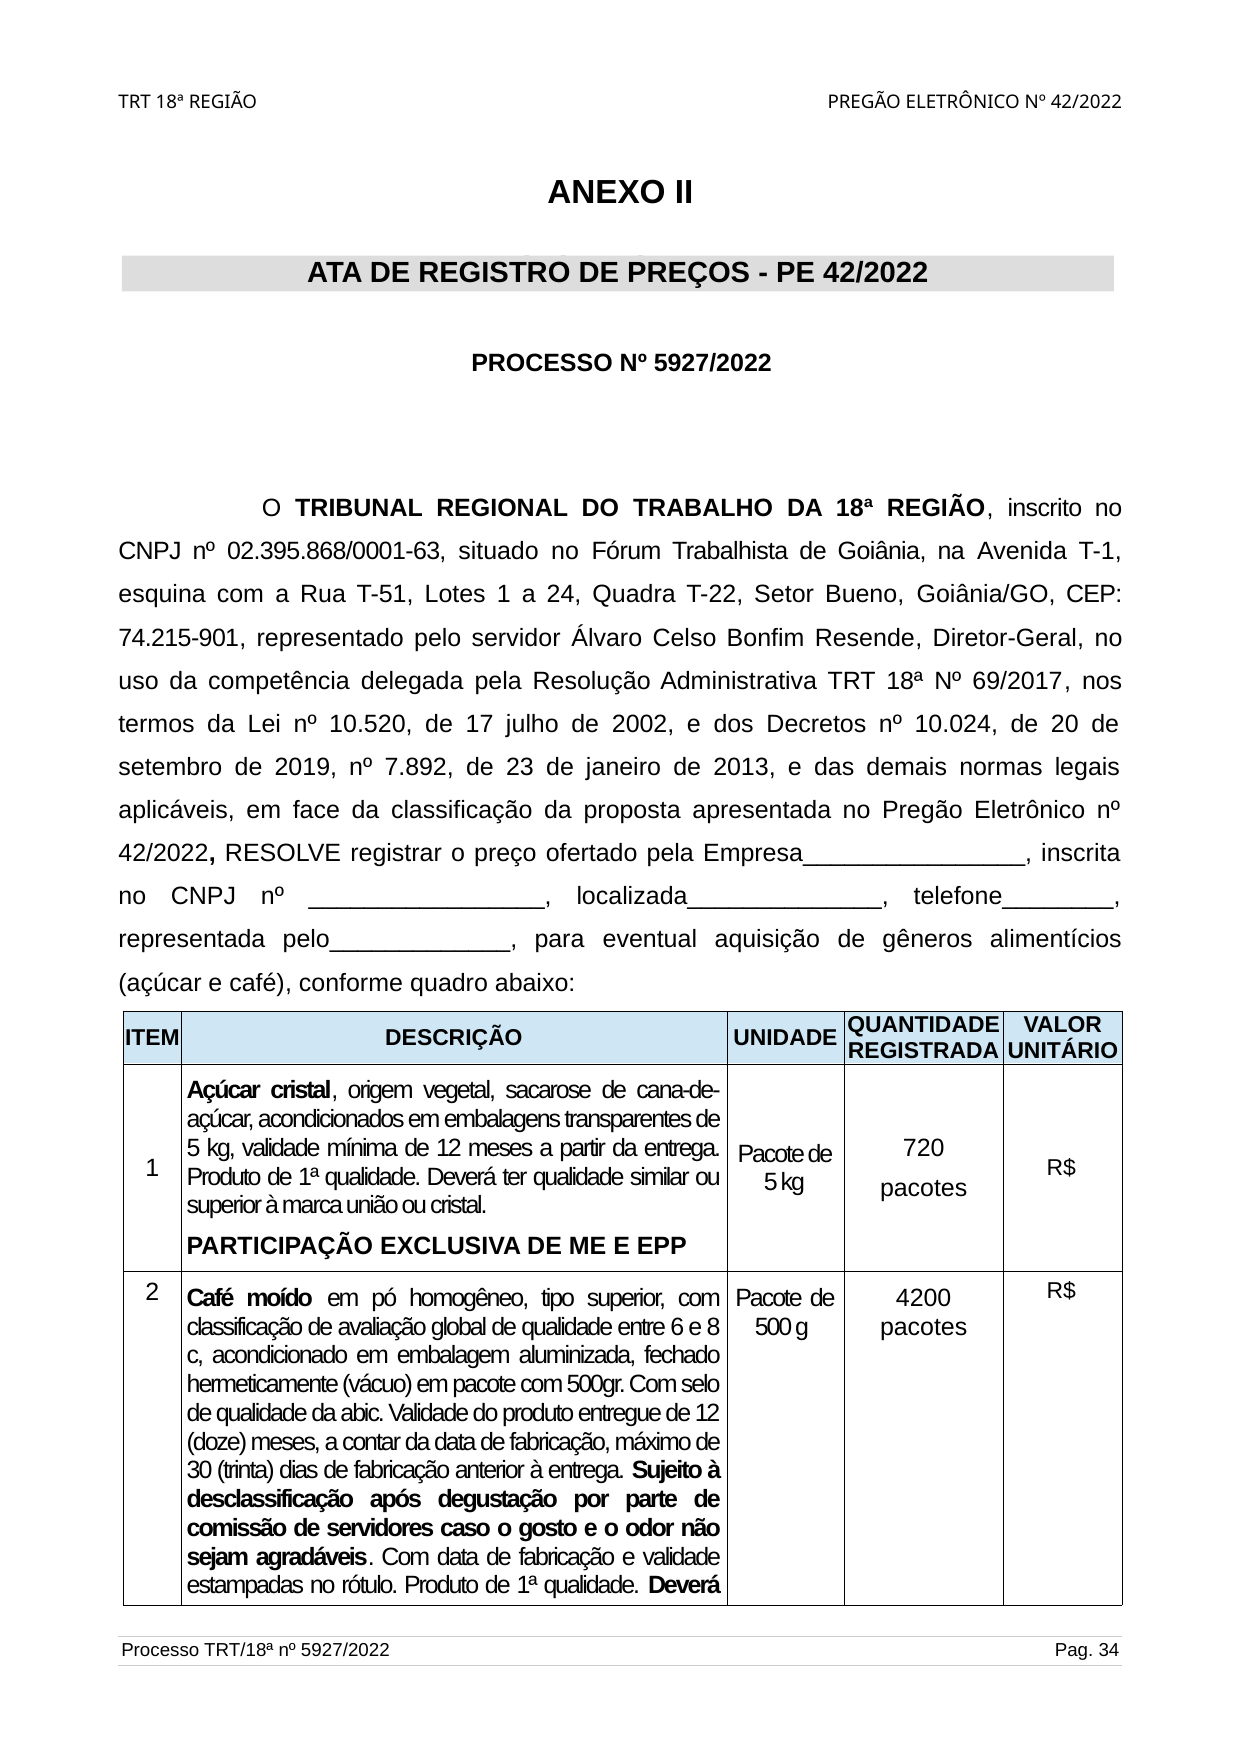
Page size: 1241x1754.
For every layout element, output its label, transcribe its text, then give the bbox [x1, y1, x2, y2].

table_cell 720 pacotes [845, 1065, 1003, 1271]
table_header VALOR UNITÁRIO [1004, 1012, 1122, 1063]
table_cell 2 [124, 1272, 181, 1605]
table_cell R$ [1004, 1272, 1122, 1605]
text PROCESSO Nº 5927/2022 [118, 348, 1124, 376]
table_header ITEM [124, 1012, 181, 1063]
text ANEXO II [118, 172, 1122, 210]
table_cell Pacote de 500 g [728, 1272, 844, 1605]
text (minuta)5.927 [118, 249, 1122, 287]
table_cell 4200 pacotes [845, 1272, 1003, 1605]
table_cell R$ [1004, 1065, 1122, 1271]
table_cell 1 [124, 1065, 181, 1271]
table_cell Café moído em pó homogêneo, tipo superior, com classificação de avaliação global de qualidade entre 6 e 8 c, acondicionado em embalagem aluminizada, fechado hermeticamente (vácuo) em pacote com 500gr. Com selo de qualidade da abic. Validade do produto entregue de 12 (doze) meses, a contar da data de fabricação, máximo de 30 (trinta) dias de fabricação anterior à entrega. Sujeito à desclassificação após degustação por parte de comissão de servidores caso o gosto e o odor não sejam agradáveis. Com data de fabricação e validade estampadas no rótulo. Produto de 1ª qualidade. Deverá [182, 1272, 727, 1605]
table_cell Pacote de 5 kg [728, 1065, 844, 1271]
table_header UNIDADE [728, 1012, 844, 1063]
table_header DESCRIÇÃO [182, 1012, 727, 1063]
table_cell Açúcar cristal, origem vegetal, sacarose de cana-de-açúcar, acondicionados em embalagens transparentes de 5 kg, validade mínima de 12 meses a partir da entrega. Produto de 1ª qualidade. Deverá ter qualidade similar ou superior à marca união ou cristal. PARTICIPAÇÃO EXCLUSIVA DE ME E EPP [182, 1065, 727, 1271]
table_header QUANTIDADE REGISTRADA [845, 1012, 1003, 1063]
text O TRIBUNAL REGIONAL DO TRABALHO DA 18ª REGIÃO, inscrito no CNPJ nº 02.395.868/0001-63, situado no Fórum Trabalhista de Goiânia, na Avenida T-1, esquina com a Rua T-51, Lotes 1 a 24, Quadra T-22, Setor Bueno, Goiânia/GO, CEP: 74.215-901, representado pelo servidor Álvaro Celso Bonfim Resende, Diretor-Geral, no uso da competência delegada pela Resolução Administrativa TRT 18ª Nº 69/2017, nos termos da Lei nº 10.520, de 17 julho de 2002, e dos Decretos nº 10.024, de 20 de setembro de 2019, nº 7.892, de 23 de janeiro de 2013, e das demais normas legais aplicáveis, em face da classificação da proposta apresentada no Pregão Eletrônico nº 42/2022, RESOLVE registrar o preço ofertado pela Empresa________________, inscrita no CNPJ nº _________________, localizada______________, telefone________, representada pelo_____________, para eventual aquisição de gêneros alimentícios (açúcar e café), conforme quadro abaixo: [118, 493, 1122, 996]
